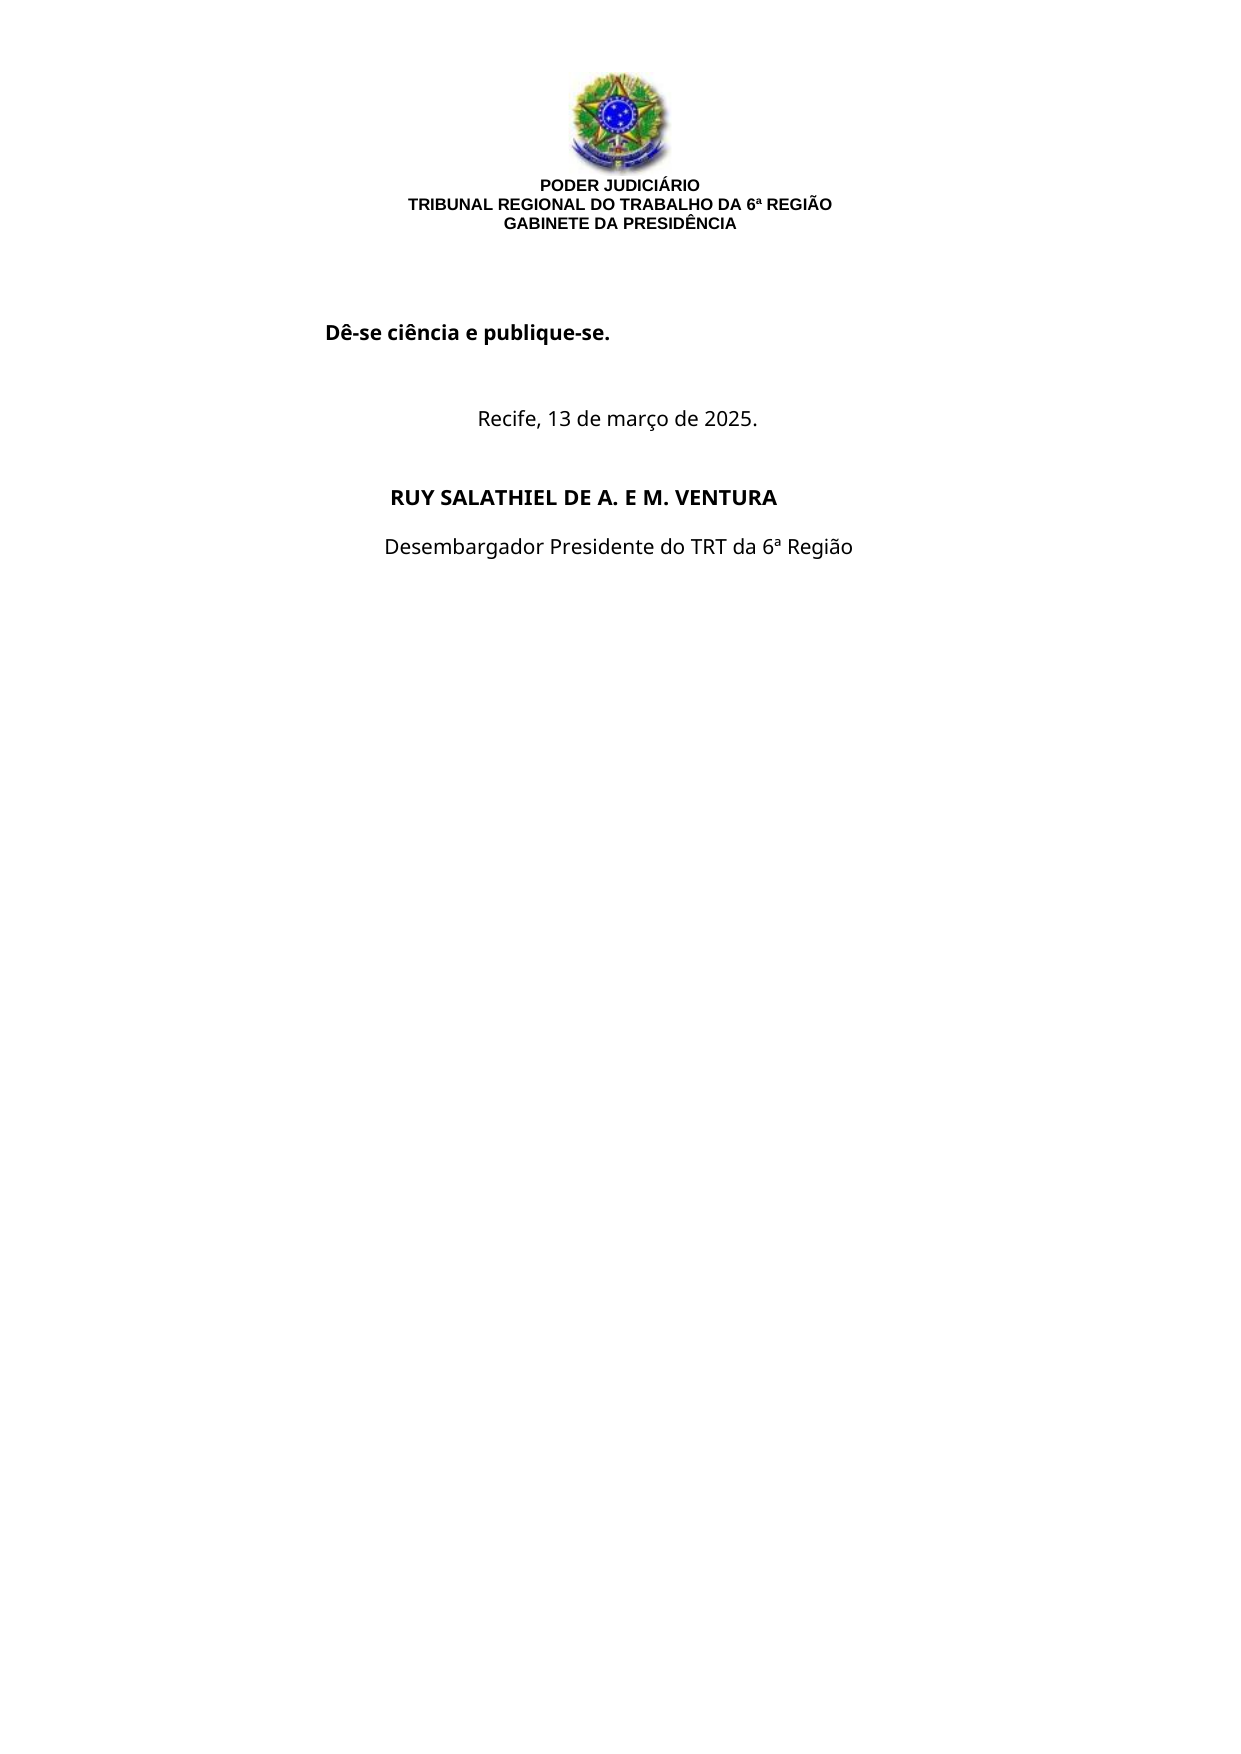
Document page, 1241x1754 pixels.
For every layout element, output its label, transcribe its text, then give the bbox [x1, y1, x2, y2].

text Dê-se ciência e publique-se. [177, 318, 1063, 347]
text Recife, 13 de março de 2025. [177, 404, 1063, 433]
text Desembargador Presidente do TRT da 6ª Região [384, 532, 1063, 561]
subtitle RUY SALATHIEL DE A. E M. VENTURA [390, 483, 1063, 511]
